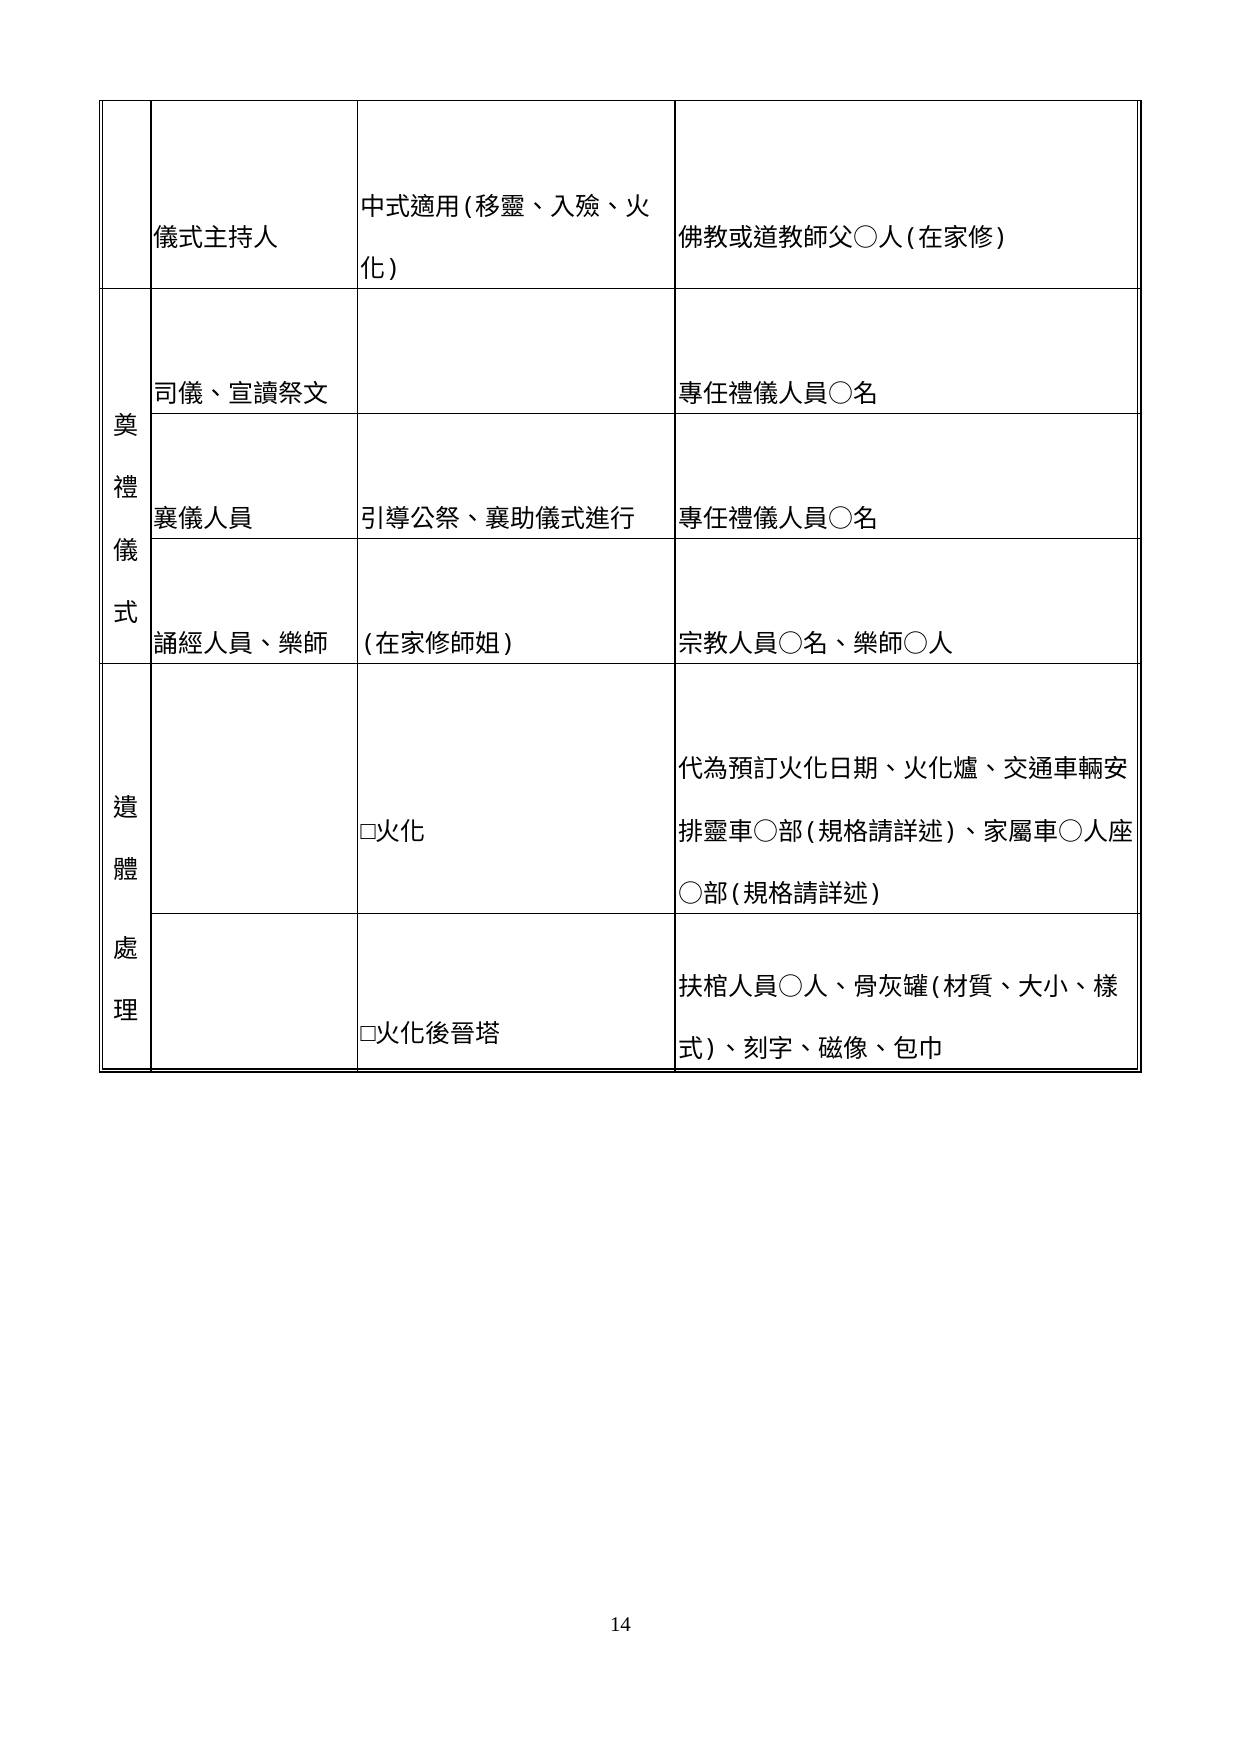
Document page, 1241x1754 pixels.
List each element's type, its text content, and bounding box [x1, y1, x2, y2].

table_cell 襄儀人員 [152, 414, 357, 538]
table_cell 中式適用(移靈、入殮、火化) [358, 101, 674, 288]
table_cell 專任禮儀人員○名 [676, 289, 1137, 413]
table_cell 司儀、宣讀祭文 [152, 289, 357, 413]
table_cell [152, 914, 357, 1068]
table_cell □火化後晉塔 [358, 914, 674, 1068]
table_cell [103, 101, 150, 288]
table_cell 專任禮儀人員○名 [676, 414, 1137, 538]
table_cell 宗教人員○名、樂師○人 [676, 539, 1137, 663]
table_cell 引導公祭、襄助儀式進行 [358, 414, 674, 538]
table_cell [358, 289, 674, 413]
table_cell 誦經人員、樂師 [152, 539, 357, 663]
table_cell 奠禮儀式 [103, 289, 150, 663]
table_cell (在家修師姐) [358, 539, 674, 663]
table_cell 扶棺人員○人、骨灰罐(材質、大小、樣式)、刻字、磁像、包巾 [676, 914, 1137, 1068]
table_cell 佛教或道教師父○人(在家修) [676, 101, 1137, 288]
table_cell [152, 664, 357, 913]
table_cell 代為預訂火化日期、火化爐、交通車輛安排靈車○部(規格請詳述)、家屬車○人座○部(規格請詳述) [676, 664, 1137, 913]
table_cell □火化 [358, 664, 674, 913]
table_cell 遺體 處理 [103, 664, 150, 1068]
table_cell 儀式主持人 [152, 101, 357, 288]
